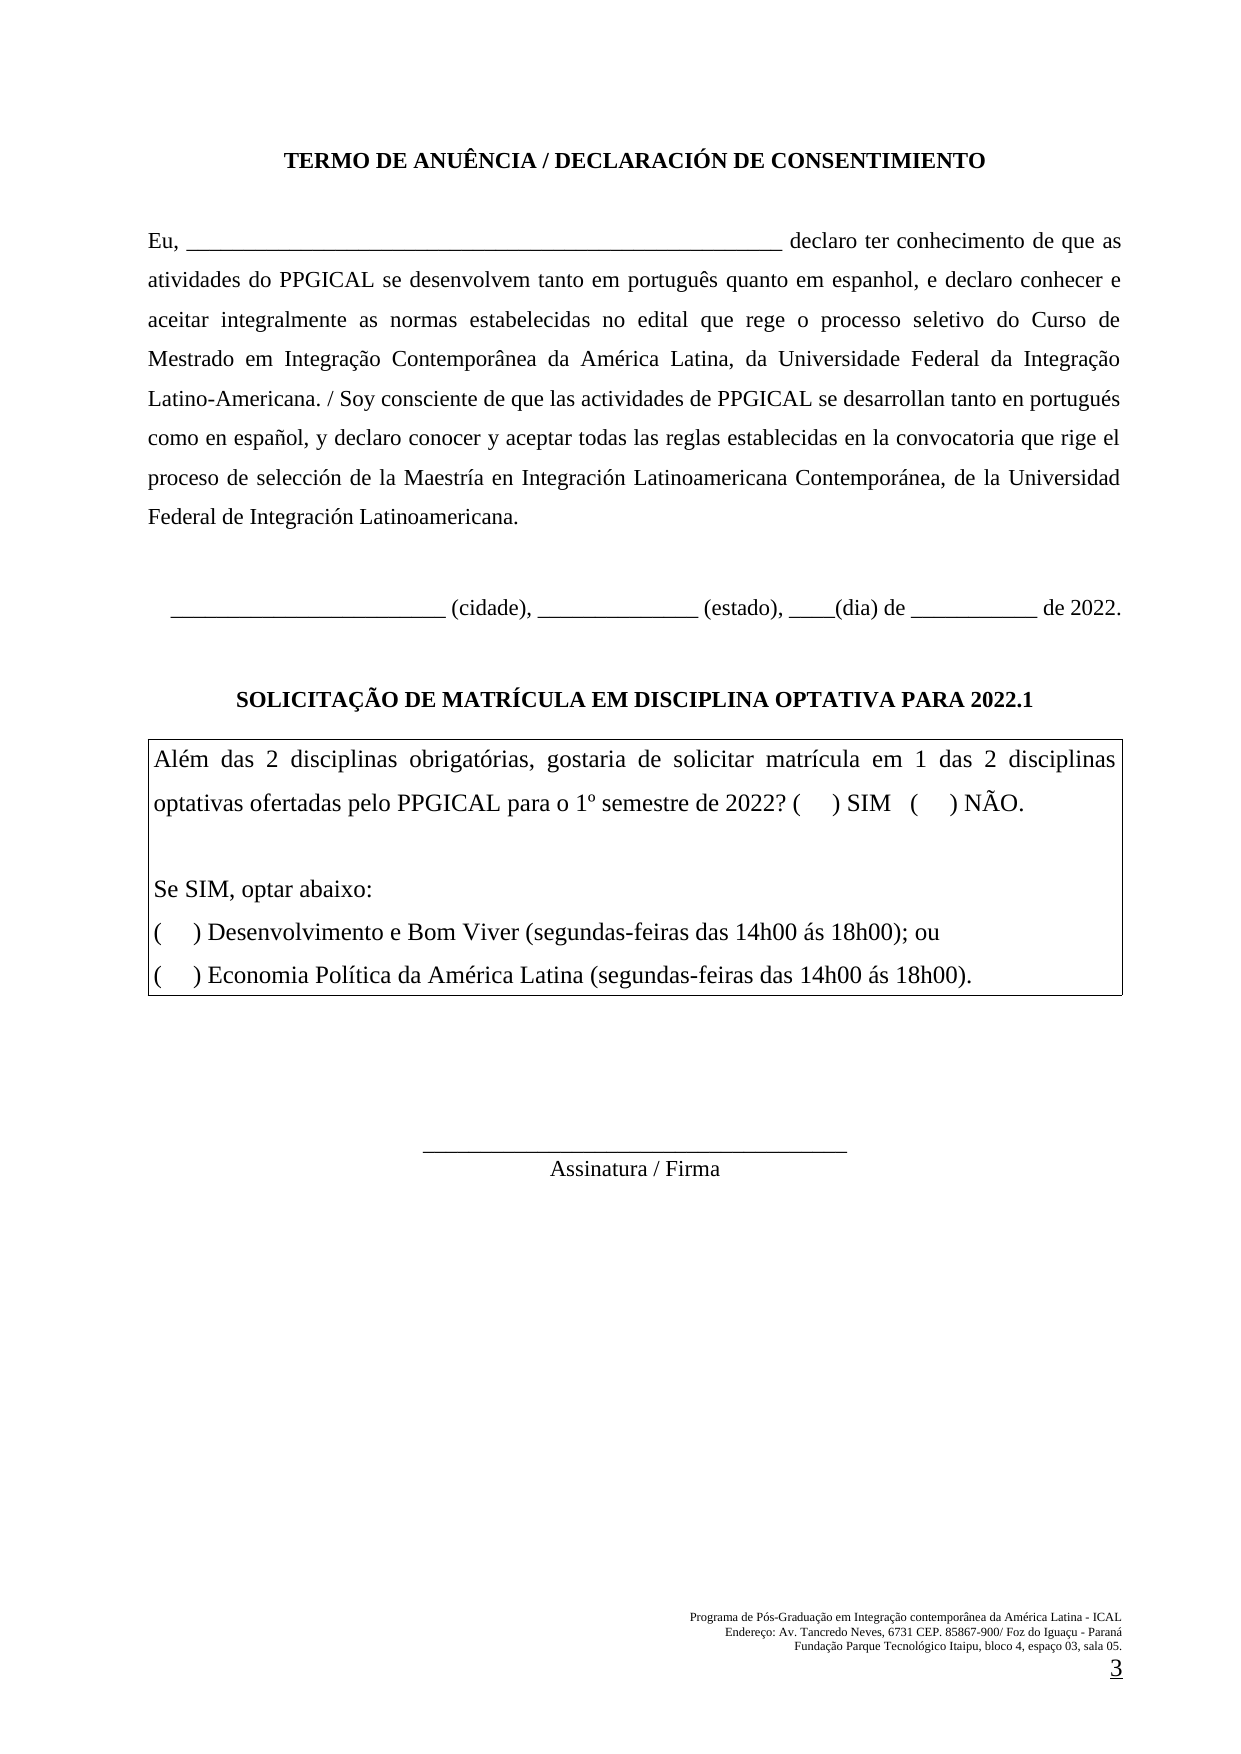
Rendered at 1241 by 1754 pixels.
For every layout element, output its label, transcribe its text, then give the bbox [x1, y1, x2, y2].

table_header Além das 2 disciplinas obrigatórias, gostaria de solicitar matrícula em 1 das 2 disciplinas optativas ofertadas pelo PPGICAL para o 1º semestre de 2022? ( ) SIM ( ) NÃO. Se SIM, optar abaixo: ( ) Desenvolvimento e Bom Viver (segundas-feiras das 14h00 ás 18h00); ou ( ) Economia Política da América Latina (segundas-feiras das 14h00 ás 18h00). [149, 740, 1122, 995]
text Eu, ____________________________________________________ declaro ter conhecimento de que as atividades do PPGICAL se desenvolvem tanto em português quanto em espanhol, e declaro conhecer e aceitar integralmente as normas estabelecidas no edital que rege o processo seletivo do Curso de Mestrado em Integração Contemporânea da América Latina, da Universidade Federal da Integração Latino-Americana. / Soy consciente de que las actividades de PPGICAL se desarrollan tanto en portugués como en español, y declaro conocer y aceptar todas las reglas establecidas en la convocatoria que rige el proceso de selección de la Maestría en Integración Latinoamericana Contemporánea, de la Universidad Federal de Integración Latinoamericana. [148, 227, 1122, 529]
text Assinatura / Firma [148, 1155, 1122, 1182]
subtitle TERMO DE ANUÊNCIA / DECLARACIÓN DE CONSENTIMIENTO [148, 148, 1122, 174]
text _____________________________________ [148, 1129, 1122, 1155]
text SOLICITAÇÃO DE MATRÍCULA EM DISCIPLINA OPTATIVA PARA 2022.1 [148, 686, 1122, 712]
text ________________________ (cidade), ______________ (estado), ____(dia) de ___________ de 2022. [148, 594, 1122, 621]
